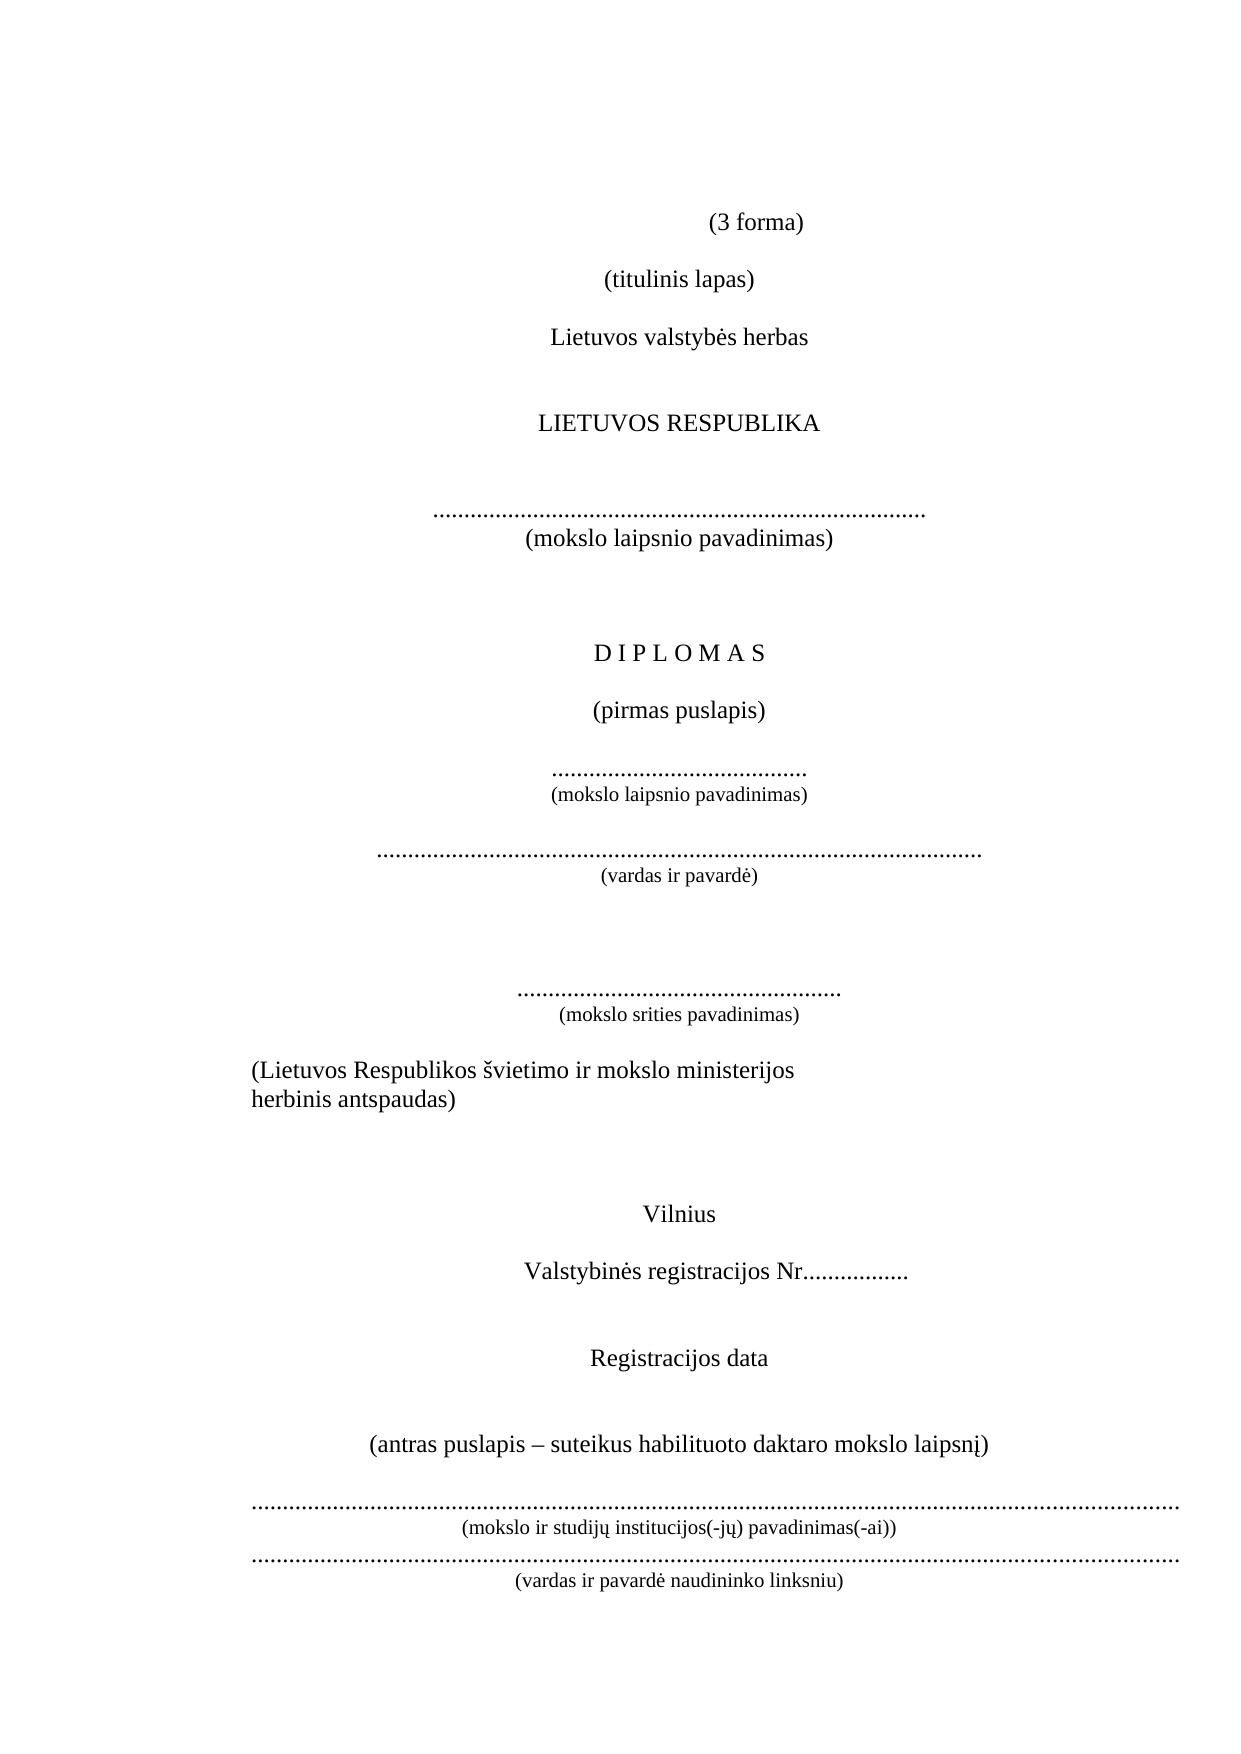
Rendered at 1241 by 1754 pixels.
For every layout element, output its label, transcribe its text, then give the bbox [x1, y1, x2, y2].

text (mokslo laipsnio pavadinimas) [177, 523, 1181, 552]
text (titulinis lapas) [177, 264, 1181, 293]
text herbinis antspaudas) [177, 1084, 1181, 1113]
text (3 forma) [177, 207, 1181, 235]
text Lietuvos valstybės herbas [177, 322, 1181, 350]
text (mokslo srities pavadinimas) [177, 1002, 1181, 1026]
text DIPLOMAS [177, 638, 1181, 667]
text Valstybinės registracijos Nr................. [177, 1256, 1181, 1285]
text .................................................... [177, 973, 1181, 1002]
text ................................................................................................. [177, 834, 1181, 863]
text LIETUVOS RESPUBLIKA [177, 408, 1181, 437]
text (vardas ir pavardė naudininko linksniu) [177, 1568, 1181, 1592]
text (antras puslapis – suteikus habilituoto daktaro mokslo laipsnį) [177, 1429, 1181, 1458]
text ............................................................................... [177, 494, 1181, 523]
text (pirmas puslapis) [177, 695, 1181, 724]
text ......................................... [177, 753, 1181, 782]
text Registracijos data [177, 1343, 1181, 1371]
text (mokslo laipsnio pavadinimas) [177, 782, 1181, 806]
text Vilnius [177, 1199, 1181, 1228]
text (Lietuvos Respublikos švietimo ir mokslo ministerijos [177, 1055, 1181, 1084]
text (vardas ir pavardė) [177, 863, 1181, 887]
text (mokslo ir studijų institucijos(-jų) pavadinimas(-ai)) [177, 1515, 1181, 1539]
